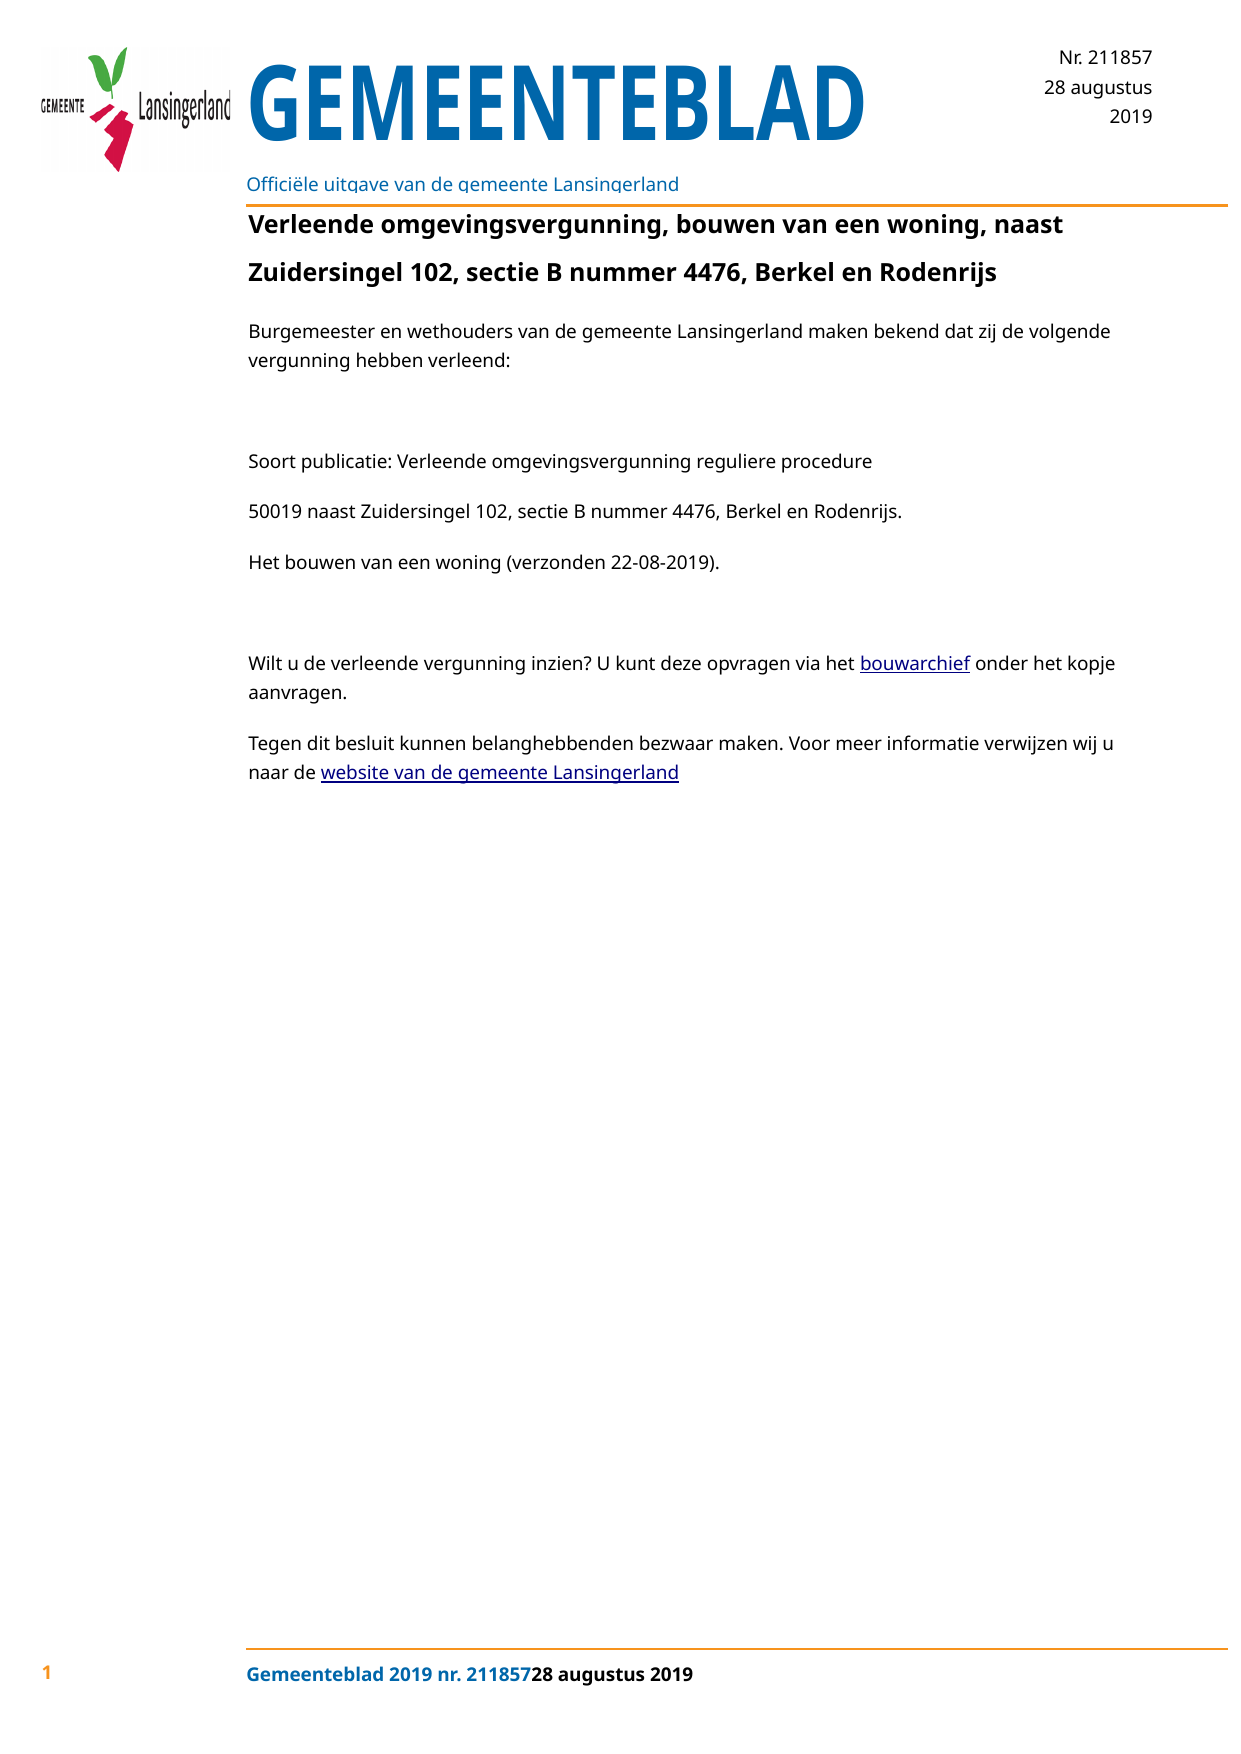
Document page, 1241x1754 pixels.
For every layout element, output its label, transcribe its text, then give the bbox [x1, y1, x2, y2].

picture [41, 47, 231, 172]
text 50019 naast Zuidersingel 102, sectie B nummer 4476, Berkel en Rodenrijs. [248, 499, 1152, 524]
text Wilt u de verleende vergunning inzien? U kunt deze opvragen via het bouwarchief onder het kopje aanvragen. [248, 650, 1152, 705]
text Burgemeester en wethouders van de gemeente Lansingerland maken bekend dat zij de volgende vergunning hebben verleend: [248, 318, 1152, 373]
text Tegen dit besluit kunnen belanghebbenden bezwaar maken. Voor meer informatie verwijzen wij u naar de website van de gemeente Lansingerland [248, 730, 1152, 785]
text Het bouwen van een woning (verzonden 22-08-2019). [248, 549, 1152, 575]
text Soort publicatie: Verleende omgevingsvergunning reguliere procedure [248, 448, 1152, 474]
text Verleende omgevingsvergunning, bouwen van een woning, naast Zuidersingel 102, sectie B nummer 4476, Berkel en Rodenrijs [248, 207, 1152, 288]
